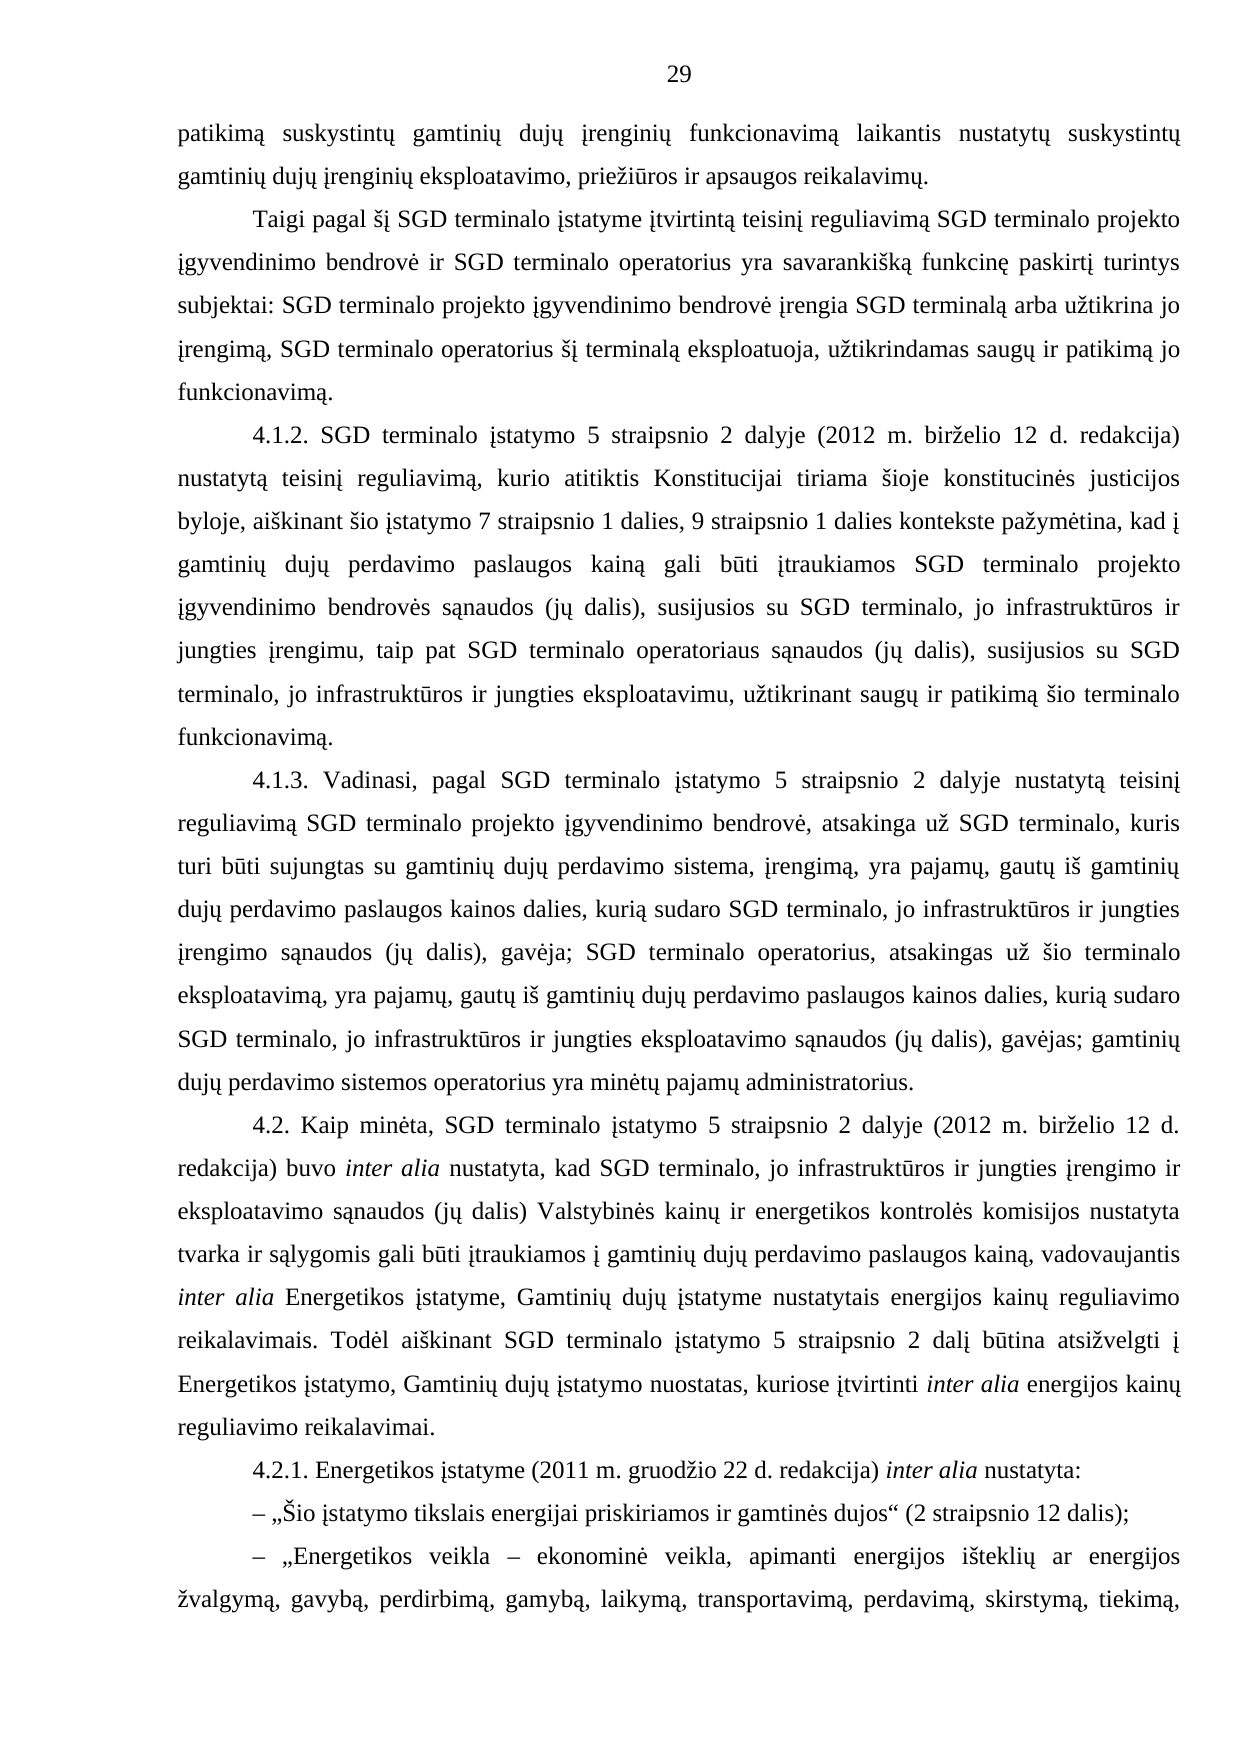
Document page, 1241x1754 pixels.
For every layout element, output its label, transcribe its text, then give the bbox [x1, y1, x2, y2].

text 4.2.1. Energetikos įstatyme (2011 m. gruodžio 22 d. redakcija) inter alia nustatyta: [177, 1455, 1181, 1484]
text – „Energetikos veikla – ekonominė veikla, apimanti energijos išteklių ar energijos žvalgymą, gavybą, perdirbimą, gamybą, laikymą, transportavimą, perdavimą, skirstymą, tiekimą, [177, 1541, 1181, 1613]
text Taigi pagal šį SGD terminalo įstatyme įtvirtintą teisinį reguliavimą SGD terminalo projekto įgyvendinimo bendrovė ir SGD terminalo operatorius yra savarankišką funkcinę paskirtį turintys subjektai: SGD terminalo projekto įgyvendinimo bendrovė įrengia SGD terminalą arba užtikrina jo įrengimą, SGD terminalo operatorius šį terminalą eksploatuoja, užtikrindamas saugų ir patikimą jo funkcionavimą. [177, 204, 1181, 406]
text patikimą suskystintų gamtinių dujų įrenginių funkcionavimą laikantis nustatytų suskystintų gamtinių dujų įrenginių eksploatavimo, priežiūros ir apsaugos reikalavimų. [177, 118, 1181, 190]
text 4.1.2. SGD terminalo įstatymo 5 straipsnio 2 dalyje (2012 m. birželio 12 d. redakcija) nustatytą teisinį reguliavimą, kurio atitiktis Konstitucijai tiriama šioje konstitucinės justicijos byloje, aiškinant šio įstatymo 7 straipsnio 1 dalies, 9 straipsnio 1 dalies kontekste pažymėtina, kad į gamtinių dujų perdavimo paslaugos kainą gali būti įtraukiamos SGD terminalo projekto įgyvendinimo bendrovės sąnaudos (jų dalis), susijusios su SGD terminalo, jo infrastruktūros ir jungties įrengimu, taip pat SGD terminalo operatoriaus sąnaudos (jų dalis), susijusios su SGD terminalo, jo infrastruktūros ir jungties eksploatavimu, užtikrinant saugų ir patikimą šio terminalo funkcionavimą. [177, 420, 1181, 751]
text 4.1.3. Vadinasi, pagal SGD terminalo įstatymo 5 straipsnio 2 dalyje nustatytą teisinį reguliavimą SGD terminalo projekto įgyvendinimo bendrovė, atsakinga už SGD terminalo, kuris turi būti sujungtas su gamtinių dujų perdavimo sistema, įrengimą, yra pajamų, gautų iš gamtinių dujų perdavimo paslaugos kainos dalies, kurią sudaro SGD terminalo, jo infrastruktūros ir jungties įrengimo sąnaudos (jų dalis), gavėja; SGD terminalo operatorius, atsakingas už šio terminalo eksploatavimą, yra pajamų, gautų iš gamtinių dujų perdavimo paslaugos kainos dalies, kurią sudaro SGD terminalo, jo infrastruktūros ir jungties eksploatavimo sąnaudos (jų dalis), gavėjas; gamtinių dujų perdavimo sistemos operatorius yra minėtų pajamų administratorius. [177, 765, 1181, 1096]
text 4.2. Kaip minėta, SGD terminalo įstatymo 5 straipsnio 2 dalyje (2012 m. birželio 12 d. redakcija) buvo inter alia nustatyta, kad SGD terminalo, jo infrastruktūros ir jungties įrengimo ir eksploatavimo sąnaudos (jų dalis) Valstybinės kainų ir energetikos kontrolės komisijos nustatyta tvarka ir sąlygomis gali būti įtraukiamos į gamtinių dujų perdavimo paslaugos kainą, vadovaujantis inter alia Energetikos įstatyme, Gamtinių dujų įstatyme nustatytais energijos kainų reguliavimo reikalavimais. Todėl aiškinant SGD terminalo įstatymo 5 straipsnio 2 dalį būtina atsižvelgti į Energetikos įstatymo, Gamtinių dujų įstatymo nuostatas, kuriose įtvirtinti inter alia energijos kainų reguliavimo reikalavimai. [177, 1110, 1181, 1441]
text – „Šio įstatymo tikslais energijai priskiriamos ir gamtinės dujos“ (2 straipsnio 12 dalis); [177, 1498, 1181, 1527]
